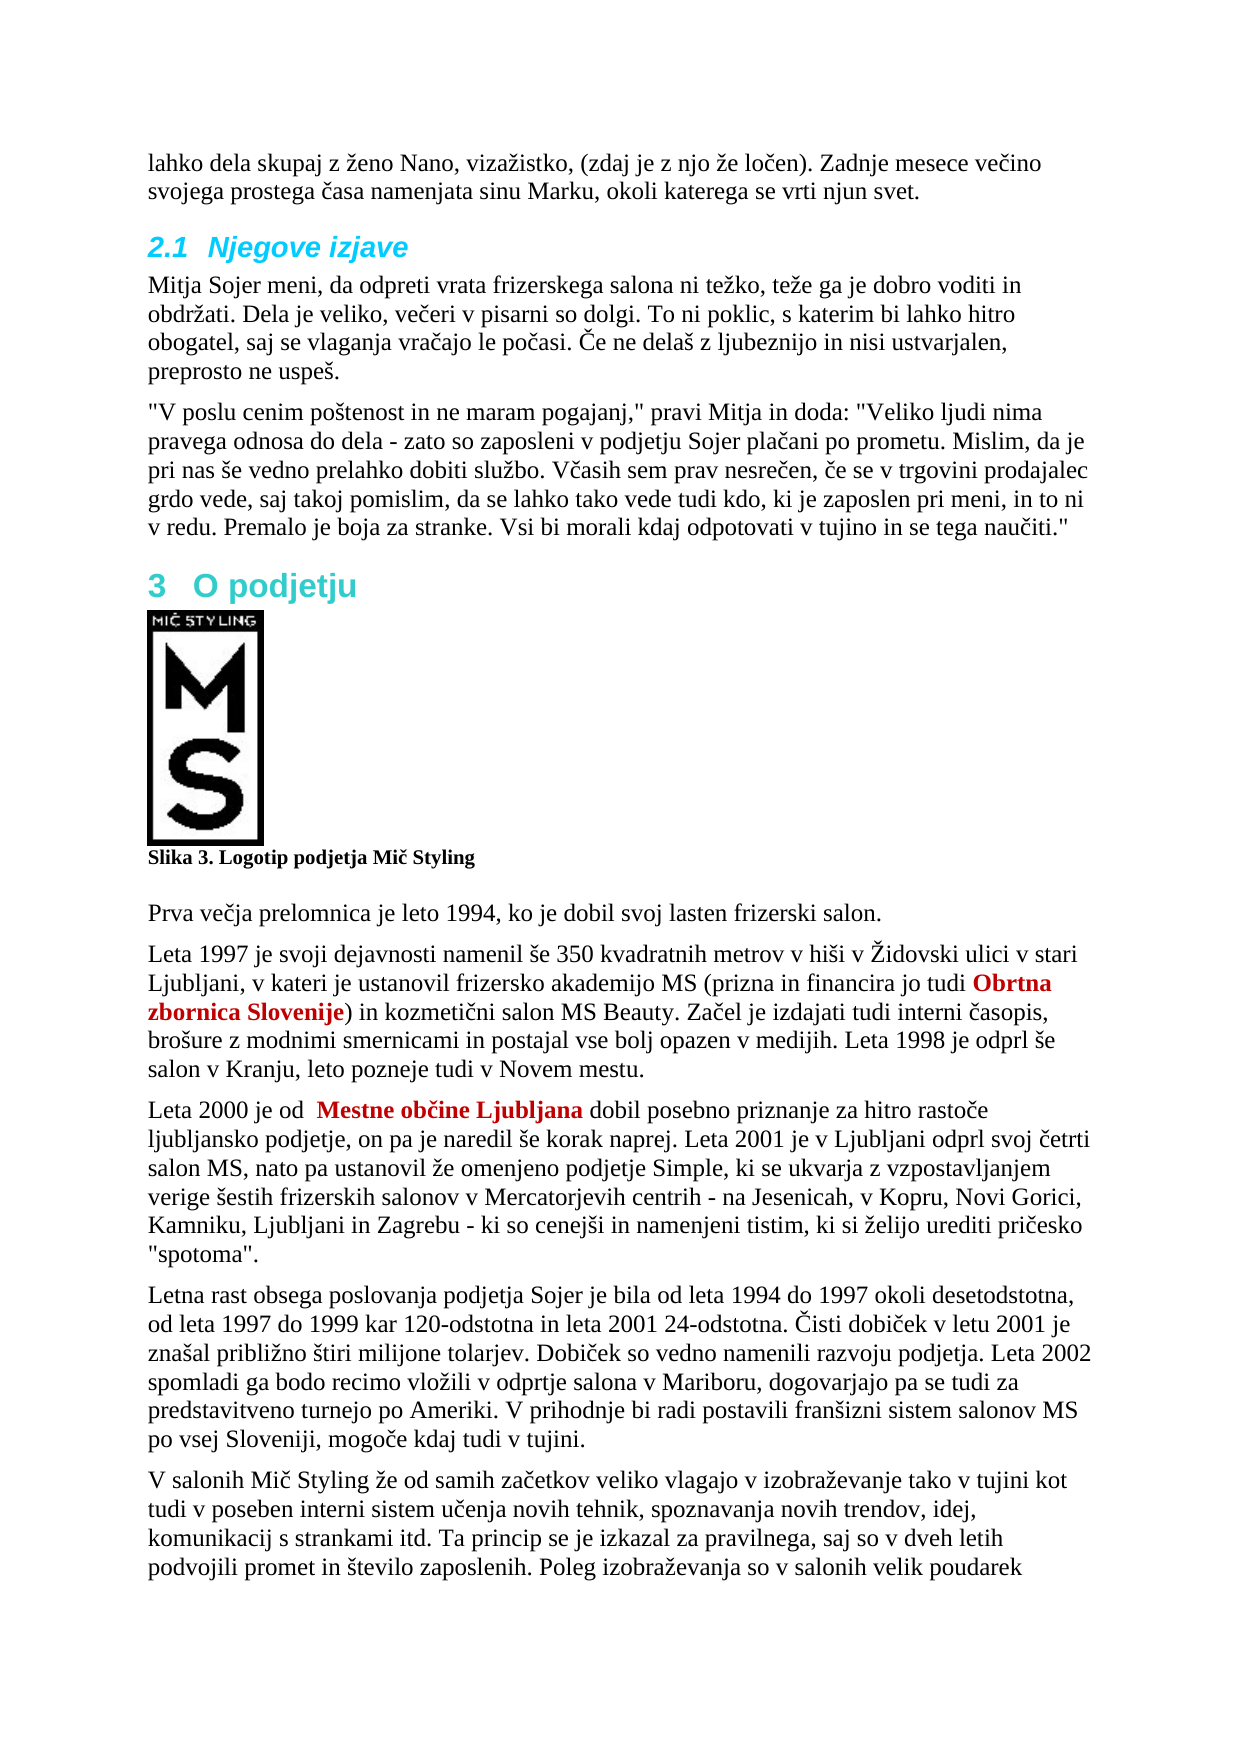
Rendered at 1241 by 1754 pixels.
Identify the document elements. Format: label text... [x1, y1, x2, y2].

text Prva večja prelomnica je leto 1994, ko je dobil svoj lasten frizerski salon. [148, 898, 1093, 927]
text Letna rast obsega poslovanja podjetja Sojer je bila od leta 1994 do 1997 okoli desetodstotna, od leta 1997 do 1999 kar 120-odstotna in leta 2001 24-odstotna. Čisti dobiček v letu 2001 je znašal približno štiri milijone tolarjev. Dobiček so vedno namenili razvoju podjetja. Leta 2002 spomladi ga bodo recimo vložili v odprtje salona v Mariboru, dogovarjajo pa se tudi za predstavitveno turnejo po Ameriki. V prihodnje bi radi postavili franšizni sistem salonov MS po vsej Sloveniji, mogoče kdaj tudi v tujini. [148, 1281, 1093, 1453]
subtitle Njegove izjave [148, 230, 1093, 264]
picture [147, 610, 264, 846]
text Leta 2000 je od Mestne občine Ljubljana dobil posebno priznanje za hitro rastoče ljubljansko podjetje, on pa je naredil še korak naprej. Leta 2001 je v Ljubljani odprl svoj četrti salon MS, nato pa ustanovil že omenjeno podjetje Simple, ki se ukvarja z vzpostavljanjem verige šestih frizerskih salonov v Mercatorjevih centrih - na Jesenicah, v Kopru, Novi Gorici, Kamniku, Ljubljani in Zagrebu - ki so cenejši in namenjeni tistim, ki si želijo urediti pričesko "spotoma". [148, 1096, 1093, 1268]
text Leta 1997 je svoji dejavnosti namenil še 350 kvadratnih metrov v hiši v Židovski ulici v stari Ljubljani, v kateri je ustanovil frizersko akademijo MS (prizna in financira jo tudi Obrtna zbornica Slovenije) in kozmetični salon MS Beauty. Začel je izdajati tudi interni časopis, brošure z modnimi smernicami in postajal vse bolj opazen v medijih. Leta 1998 je odprl še salon v Kranju, leto pozneje tudi v Novem mestu. [148, 939, 1093, 1083]
text V salonih Mič Styling že od samih začetkov veliko vlagajo v izobraževanje tako v tujini kot tudi v poseben interni sistem učenja novih tehnik, spoznavanja novih trendov, idej, komunikacij s strankami itd. Ta princip se je izkazal za pravilnega, saj so v dveh letih podvojili promet in število zaposlenih. Poleg izobraževanja so v salonih velik poudarek [148, 1466, 1093, 1581]
text "V poslu cenim poštenost in ne maram pogajanj," pravi Mitja in doda: "Veliko ljudi nima pravega odnosa do dela - zato so zaposleni v podjetju Sojer plačani po prometu. Mislim, da je pri nas še vedno prelahko dobiti službo. Včasih sem prav nesrečen, če se v trgovini prodajalec grdo vede, saj takoj pomislim, da se lahko tako vede tudi kdo, ki je zaposlen pri meni, in to ni v redu. Premalo je boja za stranke. Vsi bi morali kdaj odpotovati v tujino in se tega naučiti." [148, 397, 1093, 541]
text Slika 3. Logotip podjetja Mič Styling [148, 845, 1093, 869]
text Mitja Sojer meni, da odpreti vrata frizerskega salona ni težko, teže ga je dobro voditi in obdržati. Dela je veliko, večeri v pisarni so dolgi. To ni poklic, s katerim bi lahko hitro obogatel, saj se vlaganja vračajo le počasi. Če ne delaš z ljubeznijo in nisi ustvarjalen, preprosto ne uspeš. [148, 270, 1093, 385]
text lahko dela skupaj z ženo Nano, vizažistko, (zdaj je z njo že ločen). Zadnje mesece večino svojega prostega časa namenjata sinu Marku, okoli katerega se vrti njun svet. [148, 148, 1093, 205]
subtitle O podjetju [148, 566, 1093, 604]
